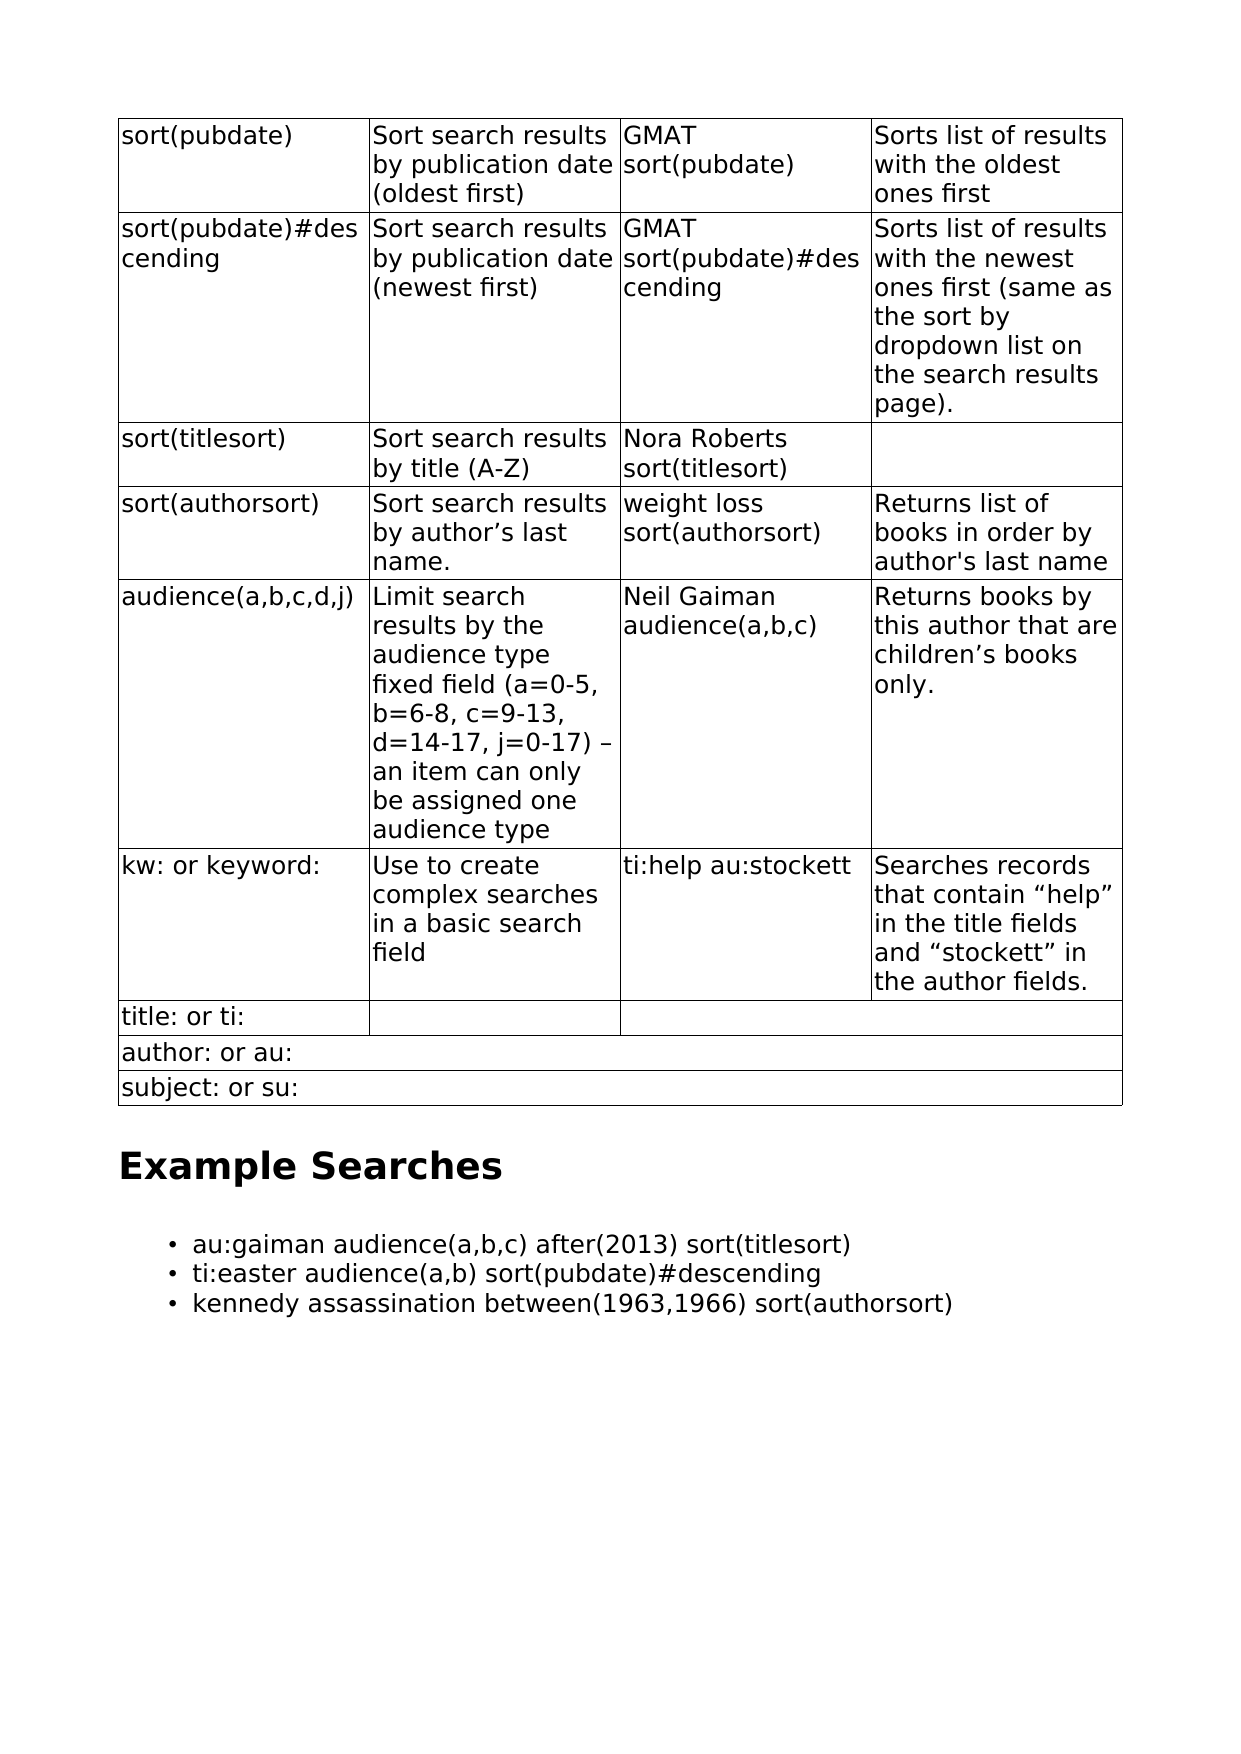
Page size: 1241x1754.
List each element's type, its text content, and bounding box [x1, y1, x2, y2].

table_cell Sort search results by title (A-Z) [370, 423, 620, 486]
table_cell GMAT sort(pubdate) [621, 119, 871, 212]
table_cell author: or au: [119, 1036, 1122, 1070]
list kennedy assassination between(1963,1966) sort(authorsort) [177, 1289, 1122, 1318]
table_cell [621, 1001, 1122, 1035]
table_cell sort(pubdate)#descending [119, 213, 369, 422]
table_cell Sorts list of results with the oldest ones first [872, 119, 1122, 212]
table_cell Sorts list of results with the newest ones first (same as the sort by dropdown list on the search results page). [872, 213, 1122, 422]
list au:gaiman audience(a,b,c) after(2013) sort(titlesort) [177, 1230, 1122, 1259]
table_cell title: or ti: [119, 1001, 369, 1035]
table_cell Returns books by this author that are children’s books only. [872, 580, 1122, 848]
table_cell sort(pubdate) [119, 119, 369, 212]
table_cell Nora Roberts sort(titlesort) [621, 423, 871, 486]
table_cell Sort search results by author’s last name. [370, 487, 620, 579]
table_cell ti:help au:stockett [621, 849, 871, 999]
table_cell sort(authorsort) [119, 487, 369, 579]
table_cell [872, 423, 1122, 486]
table_cell Returns list of books in order by author's last name [872, 487, 1122, 579]
table_cell weight loss sort(authorsort) [621, 487, 871, 579]
table_cell Searches records that contain “help” in the title fields and “stockett” in the author fields. [872, 849, 1122, 999]
table_cell [370, 1001, 620, 1035]
table_cell Neil Gaiman audience(a,b,c) [621, 580, 871, 848]
table_cell sort(titlesort) [119, 423, 369, 486]
subtitle Example Searches [118, 1145, 1122, 1188]
table_cell Limit search results by the audience type fixed field (a=0-5, b=6-8, c=9-13, d=14-17, j=0-17) – an item can only be assigned one audience type [370, 580, 620, 848]
table_cell GMAT sort(pubdate)#descending [621, 213, 871, 422]
table_cell kw: or keyword: [119, 849, 369, 999]
table_cell Sort search results by publication date (oldest first) [370, 119, 620, 212]
table_cell subject: or su: [119, 1071, 1122, 1105]
list ti:easter audience(a,b) sort(pubdate)#descending [177, 1259, 1122, 1289]
table_cell Sort search results by publication date (newest first) [370, 213, 620, 422]
table_cell Use to create complex searches in a basic search field [370, 849, 620, 999]
table_cell audience(a,b,c,d,j) [119, 580, 369, 848]
